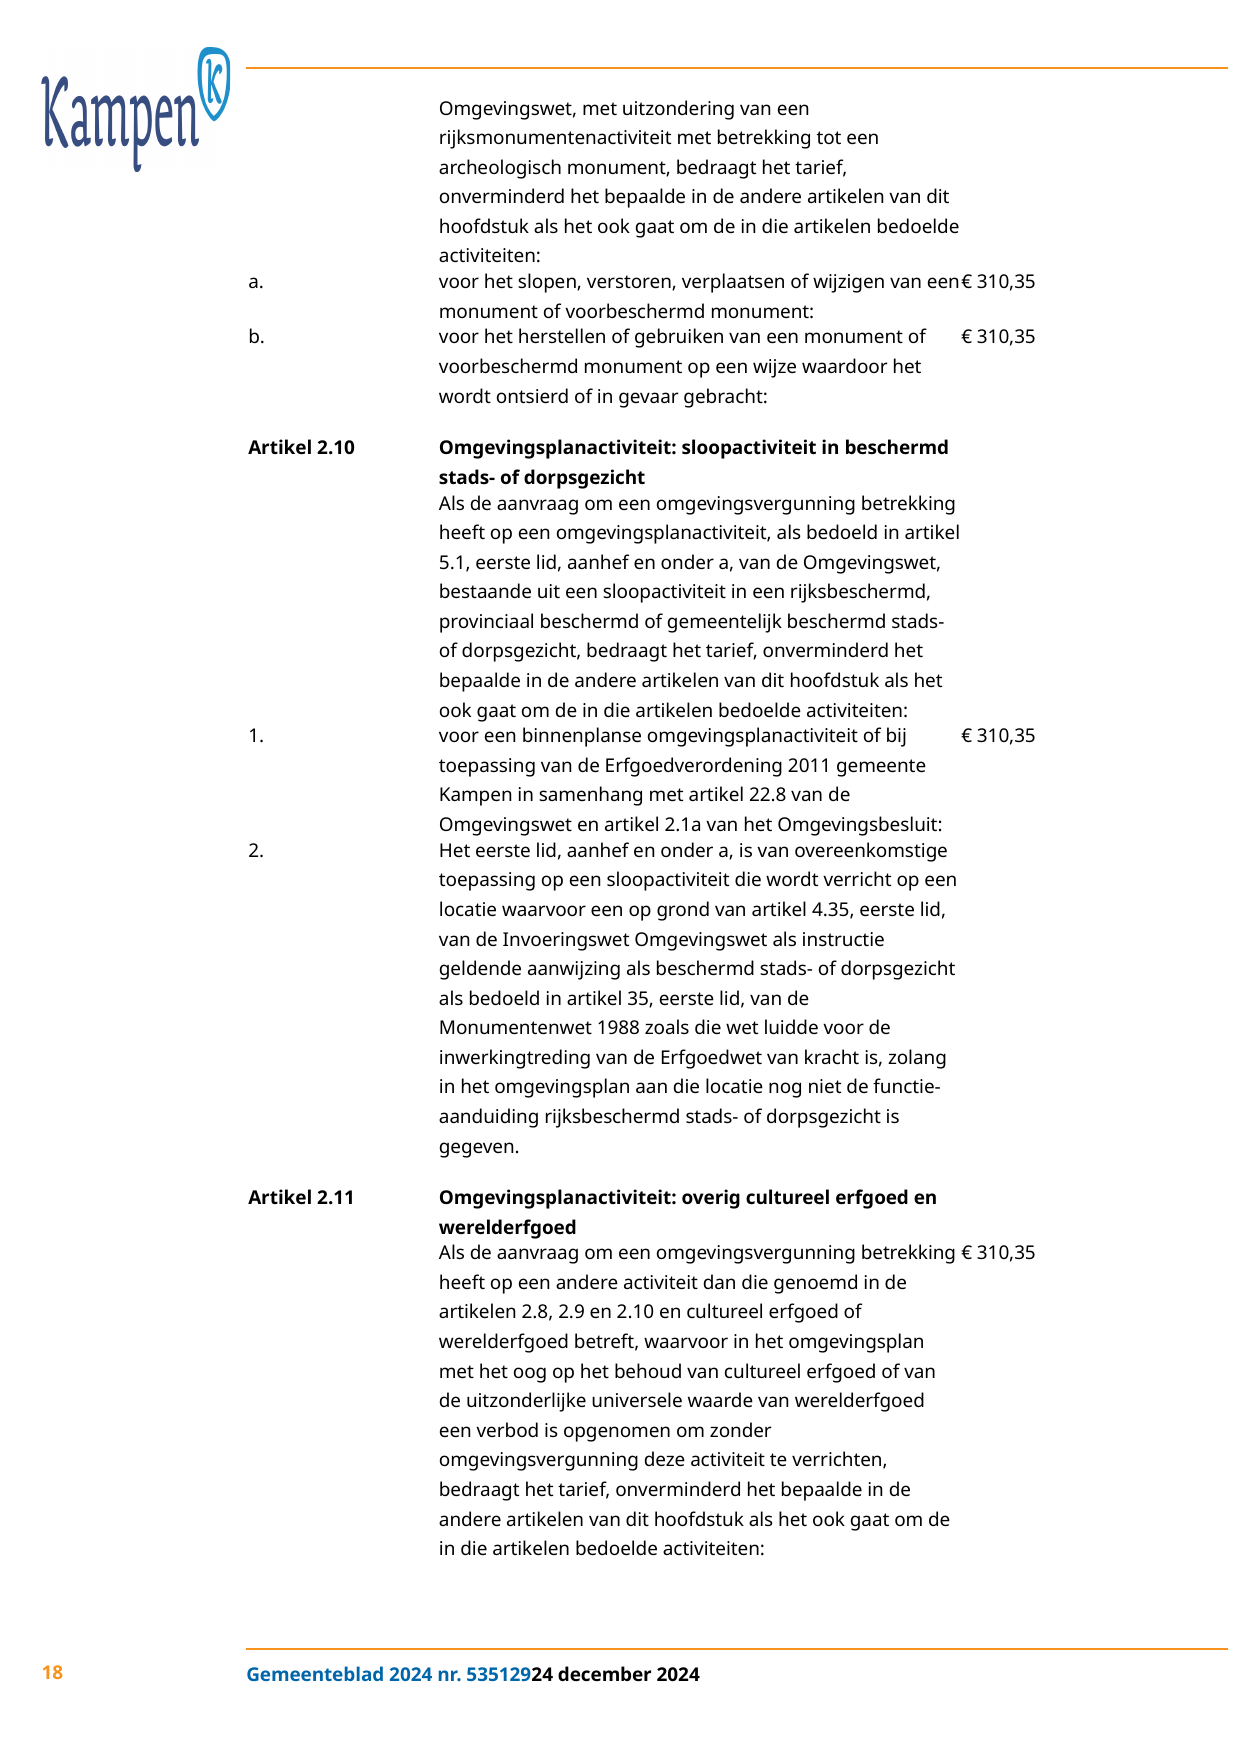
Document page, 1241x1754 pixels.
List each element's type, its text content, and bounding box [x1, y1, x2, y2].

table_cell Artikel 2.11 [248, 1184, 439, 1239]
table_cell [961, 95, 1152, 268]
table_cell [439, 1561, 961, 1587]
table_cell Als de aanvraag om een omgevingsvergunning betrekking heeft op een omgevingsplanactiviteit, als bedoeld in artikel 5.1, eerste lid, aanhef en onder a, van de Omgevingswet, bestaande uit een sloopactiviteit in een rijksbeschermd, provinciaal beschermd of gemeentelijk beschermd stads- of dorpsgezicht, bedraagt het tarief, onverminderd het bepaalde in de andere artikelen van dit hoofdstuk als het ook gaat om de in die artikelen bedoelde activiteiten: [439, 490, 961, 722]
table_cell € 310,35 [961, 324, 1152, 409]
table_cell € 310,35 [961, 723, 1152, 837]
table_cell € 310,35 [961, 269, 1152, 324]
table_cell voor het herstellen of gebruiken van een monument of voorbeschermd monument op een wijze waardoor het wordt ontsierd of in gevaar gebracht: [439, 324, 961, 409]
table_cell Omgevingsplanactiviteit: sloopactiviteit in beschermd stads- of dorpsgezicht [439, 434, 961, 490]
table_cell [248, 1159, 439, 1184]
table_cell Als de aanvraag om een omgevingsvergunning betrekking heeft op een andere activiteit dan die genoemd in de artikelen 2.8, 2.9 en 2.10 en cultureel erfgoed of werelderfgoed betreft, waarvoor in het omgevingsplan met het oog op het behoud van cultureel erfgoed of van de uitzonderlijke universele waarde van werelderfgoed een verbod is opgenomen om zonder omgevingsvergunning deze activiteit te verrichten, bedraagt het tarief, onverminderd het bepaalde in de andere artikelen van dit hoofdstuk als het ook gaat om de in die artikelen bedoelde activiteiten: [439, 1240, 961, 1561]
table_cell b. [248, 324, 439, 409]
table_cell [961, 409, 1152, 434]
table_cell Omgevingswet, met uitzondering van een rijksmonumentenactiviteit met betrekking tot een archeologisch monument, bedraagt het tarief, onverminderd het bepaalde in de andere artikelen van dit hoofdstuk als het ook gaat om de in die artikelen bedoelde activiteiten: [439, 95, 961, 268]
table_cell Omgevingsplanactiviteit: overig cultureel erfgoed en werelderfgoed [439, 1184, 961, 1239]
table_cell [961, 837, 1152, 1158]
table_cell Het eerste lid, aanhef en onder a, is van overeenkomstige toepassing op een sloopactiviteit die wordt verricht op een locatie waarvoor een op grond van artikel 4.35, eerste lid, van de Invoeringswet Omgevingswet als instructie geldende aanwijzing als beschermd stads- of dorpsgezicht als bedoeld in artikel 35, eerste lid, van de Monumentenwet 1988 zoals die wet luidde voor de inwerkingtreding van de Erfgoedwet van kracht is, zolang in het omgevingsplan aan die locatie nog niet de functie-aanduiding rijksbeschermd stads- of dorpsgezicht is gegeven. [439, 837, 961, 1158]
table_cell Artikel 2.10 [248, 434, 439, 490]
table_cell [248, 1240, 439, 1561]
table_cell 2. [248, 837, 439, 1158]
table_cell [248, 490, 439, 722]
table_cell voor een binnenplanse omgevingsplanactiviteit of bij toepassing van de Erfgoedverordening 2011 gemeente Kampen in samenhang met artikel 22.8 van de Omgevingswet en artikel 2.1a van het Omgevingsbesluit: [439, 723, 961, 837]
table_cell [439, 1159, 961, 1184]
table_cell a. [248, 269, 439, 324]
table_cell [439, 409, 961, 434]
picture [41, 47, 231, 172]
table_cell [248, 95, 439, 268]
table_cell voor het slopen, verstoren, verplaatsen of wijzigen van een monument of voorbeschermd monument: [439, 269, 961, 324]
table_cell [248, 1561, 439, 1587]
table_cell [961, 1184, 1152, 1239]
table_cell [961, 1159, 1152, 1184]
table_cell [961, 1561, 1152, 1587]
table_cell € 310,35 [961, 1240, 1152, 1561]
table_cell 1. [248, 723, 439, 837]
table_cell [961, 490, 1152, 722]
table_cell [248, 409, 439, 434]
table_cell [961, 434, 1152, 490]
